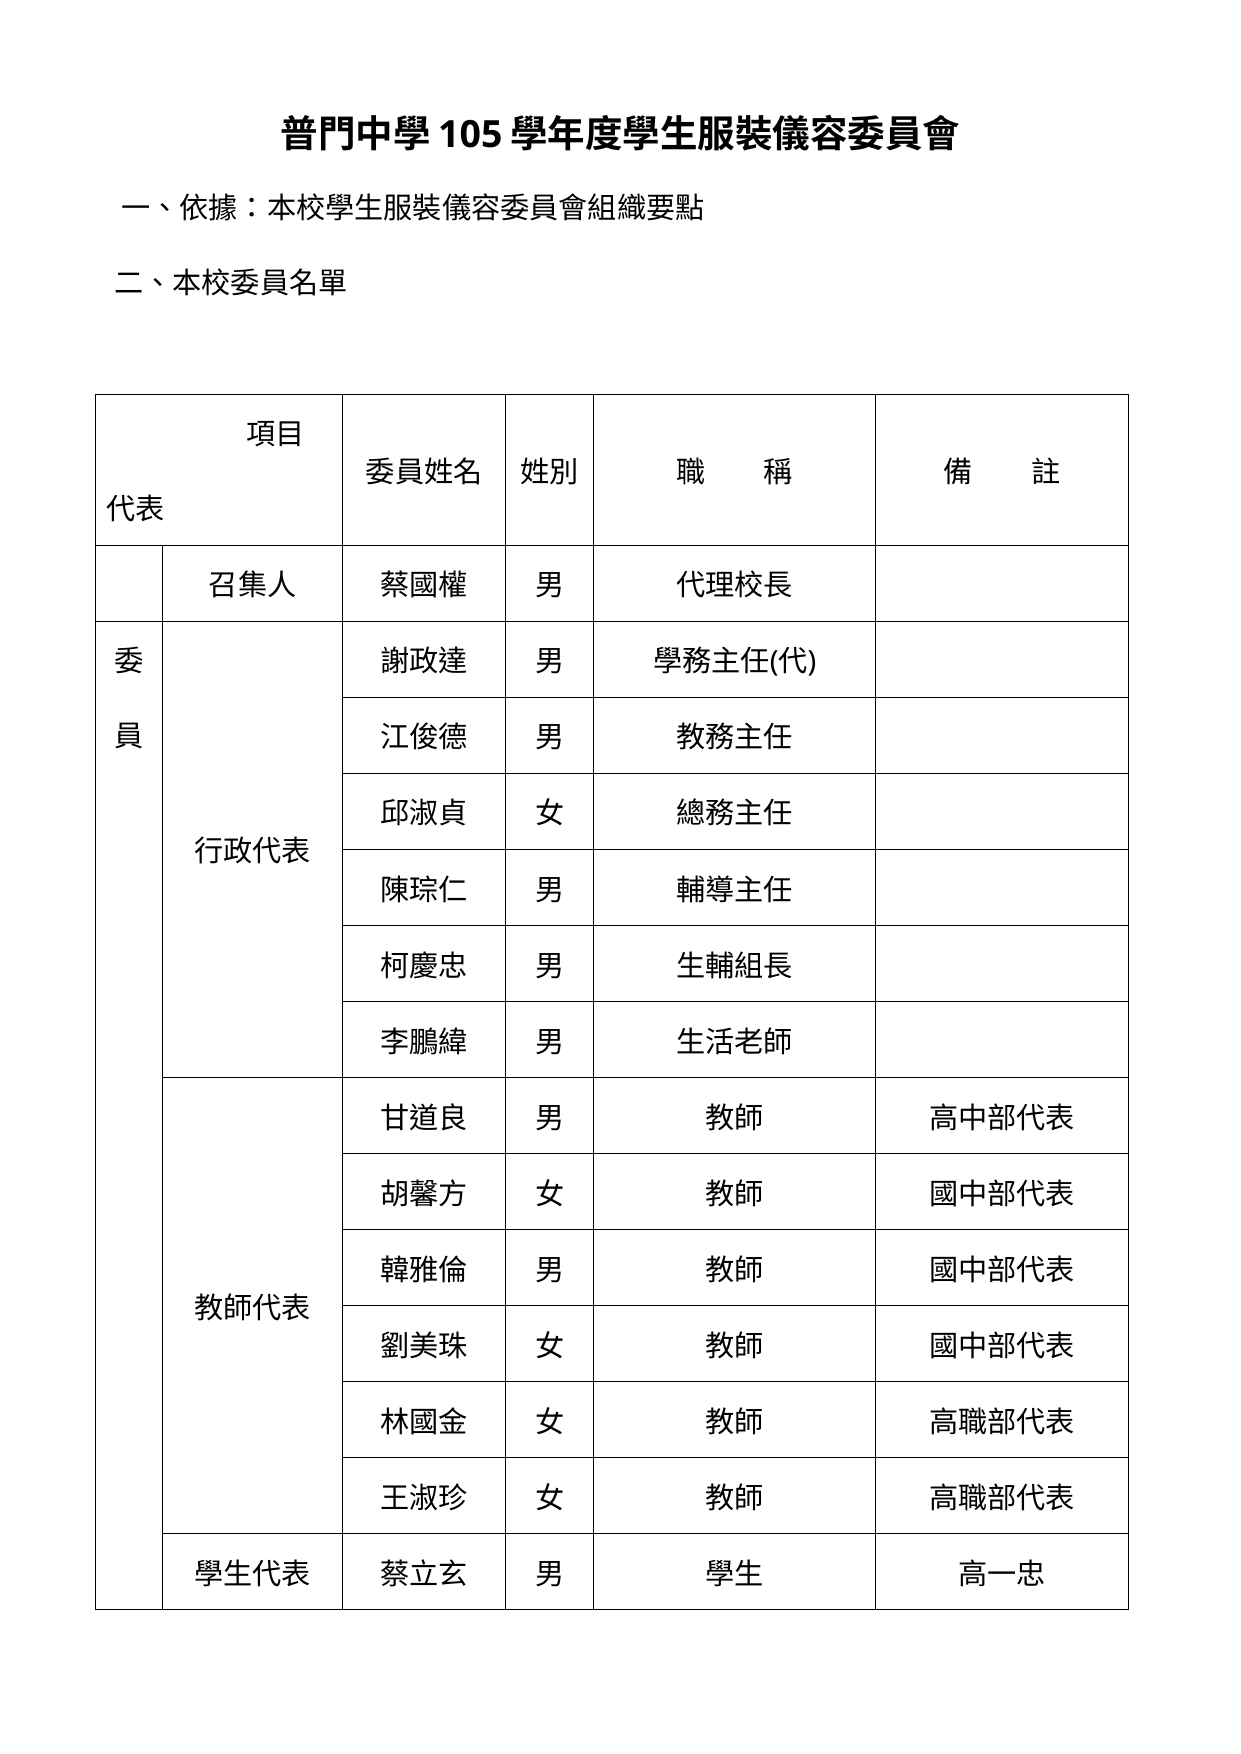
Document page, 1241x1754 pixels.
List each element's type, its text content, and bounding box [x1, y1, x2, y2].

table_cell 教師代表 [163, 1078, 342, 1533]
table_cell 女 [506, 1306, 593, 1381]
table_cell 男 [506, 1230, 593, 1305]
table_cell 國中部代表 [876, 1154, 1128, 1229]
table_cell 教師 [594, 1078, 875, 1153]
table_cell [876, 926, 1128, 1001]
table_cell 女 [506, 1382, 593, 1457]
table_cell 謝政達 [343, 622, 505, 697]
table_cell 召集人 [163, 546, 342, 621]
table_cell 男 [506, 850, 593, 925]
table_header 備 註 [876, 395, 1128, 544]
table_cell 男 [506, 1534, 593, 1609]
table_cell 劉美珠 [343, 1306, 505, 1381]
table_cell 李鵬緯 [343, 1002, 505, 1077]
table_cell 男 [506, 1002, 593, 1077]
table_cell 男 [506, 546, 593, 621]
table_cell 韓雅倫 [343, 1230, 505, 1305]
table_cell 教師 [594, 1306, 875, 1381]
table_cell 教務主任 [594, 698, 875, 773]
text 一、依據：本校學生服裝儀容委員會組織要點 [106, 168, 1134, 243]
text 二、本校委員名單 [106, 243, 1134, 318]
text 普門中學105學年度學生服裝儀容委員會 [106, 93, 1134, 168]
table_header 委員姓名 [343, 395, 505, 544]
table_cell 陳琮仁 [343, 850, 505, 925]
table_header 職 稱 [594, 395, 875, 544]
table_cell 女 [506, 1154, 593, 1229]
table_cell 高職部代表 [876, 1458, 1128, 1533]
table_cell 胡馨方 [343, 1154, 505, 1229]
table_cell [876, 1002, 1128, 1077]
table_cell 總務主任 [594, 774, 875, 849]
table_cell 高中部代表 [876, 1078, 1128, 1153]
table_cell 代理校長 [594, 546, 875, 621]
table_cell [876, 774, 1128, 849]
table_cell 男 [506, 926, 593, 1001]
table_cell 教師 [594, 1230, 875, 1305]
table_cell 王淑珍 [343, 1458, 505, 1533]
table_cell 學生代表 [163, 1534, 342, 1609]
table_cell 高一忠 [876, 1534, 1128, 1609]
table_header 項目 代表 [96, 395, 342, 544]
table_cell 女 [506, 1458, 593, 1533]
table_cell [96, 546, 162, 621]
table_cell 男 [506, 622, 593, 697]
table_cell 生活老師 [594, 1002, 875, 1077]
table_cell 高職部代表 [876, 1382, 1128, 1457]
table_cell 甘道良 [343, 1078, 505, 1153]
table_cell 柯慶忠 [343, 926, 505, 1001]
table_cell 江俊德 [343, 698, 505, 773]
table_header 姓別 [506, 395, 593, 544]
table_cell 女 [506, 774, 593, 849]
table_cell 教師 [594, 1382, 875, 1457]
table_cell 學務主任(代) [594, 622, 875, 697]
table_cell 男 [506, 1078, 593, 1153]
table_cell 邱淑貞 [343, 774, 505, 849]
table_cell 林國金 [343, 1382, 505, 1457]
table_cell 輔導主任 [594, 850, 875, 925]
table_cell 蔡國權 [343, 546, 505, 621]
table_cell 男 [506, 698, 593, 773]
table_cell 教師 [594, 1458, 875, 1533]
table_cell 委員 [96, 622, 162, 1609]
table_cell 教師 [594, 1154, 875, 1229]
table_cell 生輔組長 [594, 926, 875, 1001]
table_cell [876, 698, 1128, 773]
table_cell 國中部代表 [876, 1230, 1128, 1305]
table_cell 行政代表 [163, 622, 342, 1077]
table_cell 學生 [594, 1534, 875, 1609]
table_cell [876, 850, 1128, 925]
table_cell [876, 622, 1128, 697]
table_cell 國中部代表 [876, 1306, 1128, 1381]
table_cell [876, 546, 1128, 621]
table_cell 蔡立玄 [343, 1534, 505, 1609]
